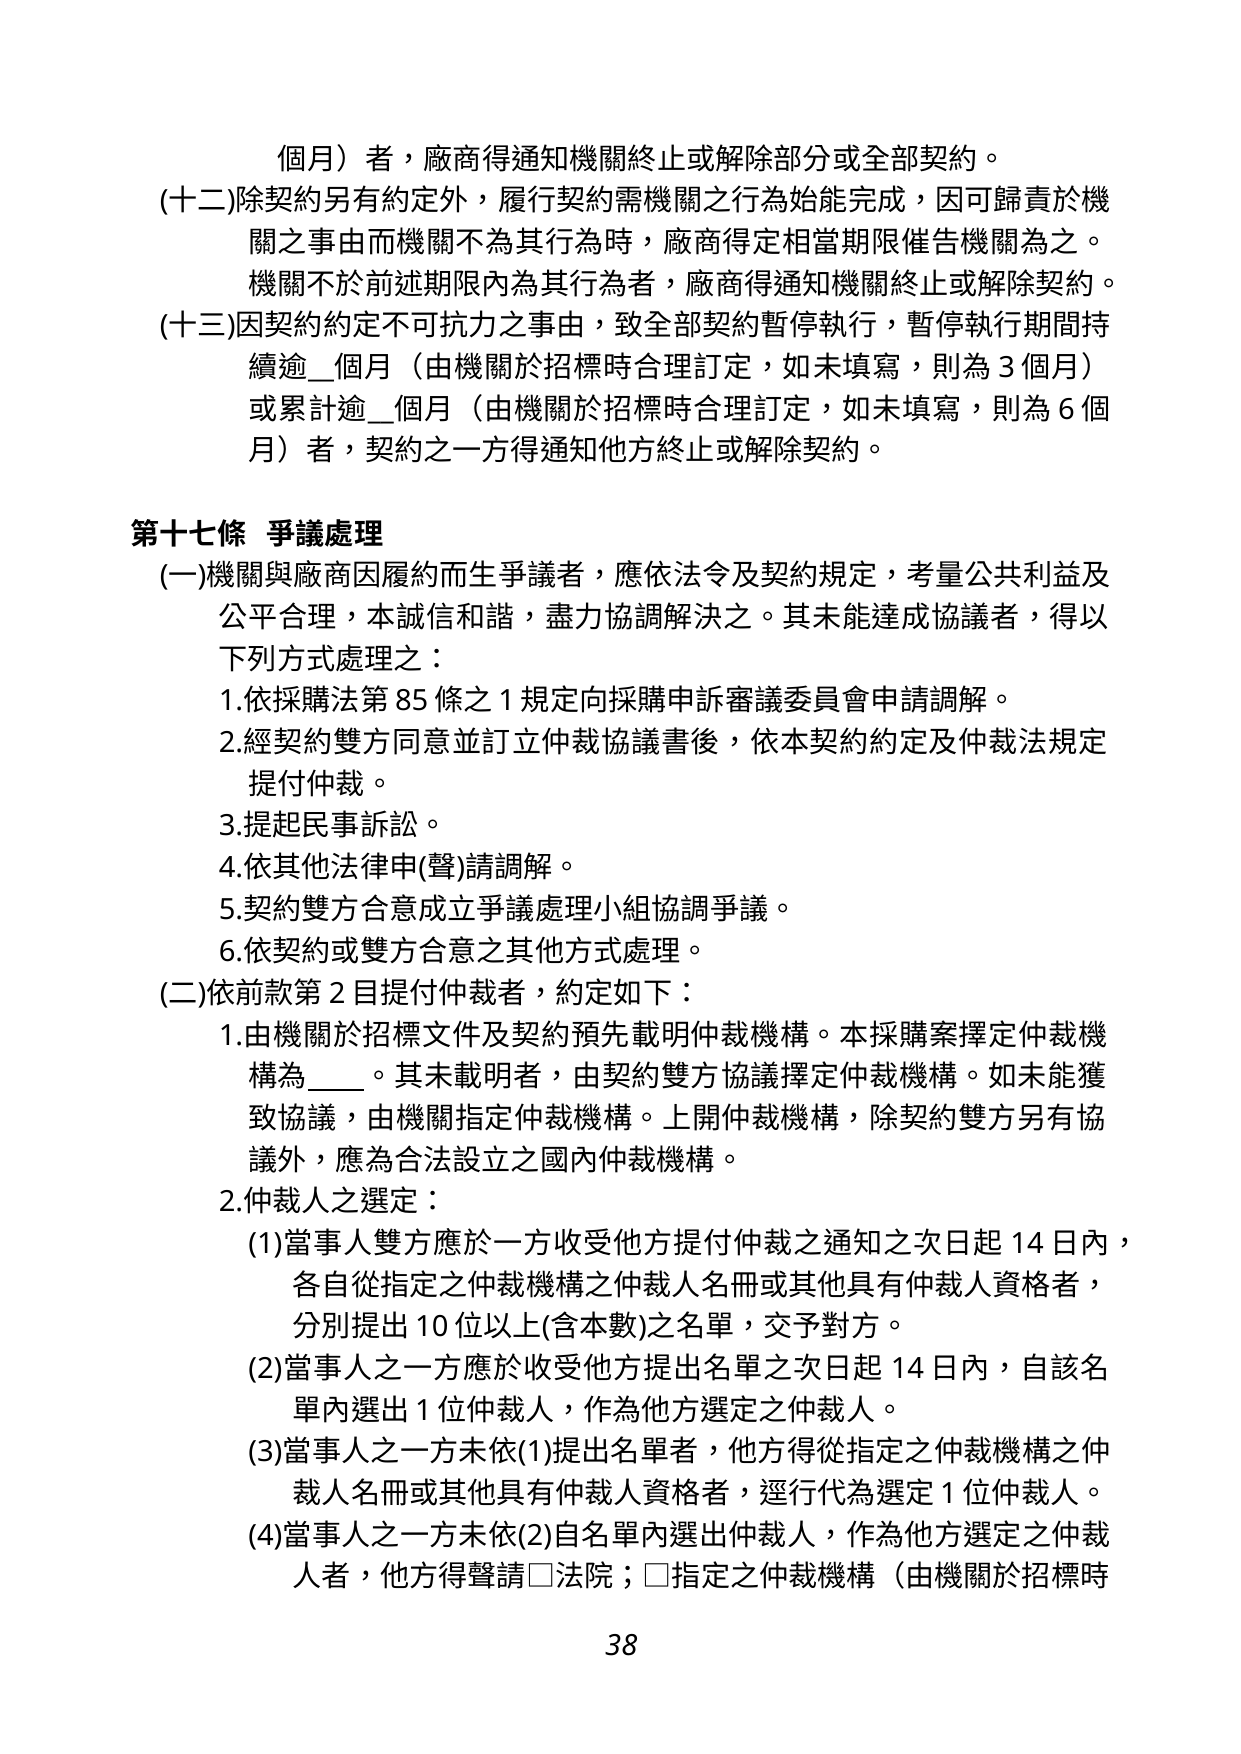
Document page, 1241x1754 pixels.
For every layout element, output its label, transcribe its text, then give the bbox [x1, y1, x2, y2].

text (4)當事人之一方未依(2)自名單內選出仲裁人，作為他方選定之仲裁人者，他方得聲請□法院；□指定之仲裁機構（由機關於招標時 [248, 1512, 1110, 1595]
text 1.由機關於招標文件及契約預先載明仲裁機構。本採購案擇定仲裁機構為 。其未載明者，由契約雙方協議擇定仲裁機構。如未能獲致協議，由機關指定仲裁機構。上開仲裁機構，除契約雙方另有協議外，應為合法設立之國內仲裁機構。 [218, 1012, 1108, 1178]
text (2)當事人之一方應於收受他方提出名單之次日起14日內，自該名單內選出1位仲裁人，作為他方選定之仲裁人。 [248, 1345, 1110, 1428]
text (1)當事人雙方應於一方收受他方提付仲裁之通知之次日起14日內，各自從指定之仲裁機構之仲裁人名冊或其他具有仲裁人資格者，分別提出10位以上(含本數)之名單，交予對方。 [248, 1220, 1110, 1345]
text 2.仲裁人之選定： [218, 1178, 1108, 1220]
text 6.依契約或雙方合意之其他方式處理。 [218, 928, 1108, 970]
text (二)依前款第2目提付仲裁者，約定如下： [159, 970, 1110, 1012]
text (3)當事人之一方未依(1)提出名單者，他方得從指定之仲裁機構之仲裁人名冊或其他具有仲裁人資格者，逕行代為選定1位仲裁人。 [248, 1428, 1110, 1512]
text 3.提起民事訴訟。 [218, 802, 1108, 844]
text 第十七條 爭議處理 [130, 511, 1110, 552]
text (一)機關與廠商因履約而生爭議者，應依法令及契約規定，考量公共利益及公平合理，本誠信和諧，盡力協調解決之。其未能達成協議者，得以下列方式處理之： [159, 552, 1110, 677]
text (十三)因契約約定不可抗力之事由，致全部契約暫停執行，暫停執行期間持續逾__個月（由機關於招標時合理訂定，如未填寫，則為3個月）或累計逾__個月（由機關於招標時合理訂定，如未填寫，則為6個月）者，契約之一方得通知他方終止或解除契約。 [159, 302, 1110, 469]
text (十二)除契約另有約定外，履行契約需機關之行為始能完成，因可歸責於機關之事由而機關不為其行為時，廠商得定相當期限催告機關為之。機關不於前述期限內為其行為者，廠商得通知機關終止或解除契約。 [159, 177, 1110, 302]
text 2.經契約雙方同意並訂立仲裁協議書後，依本契約約定及仲裁法規定提付仲裁。 [218, 719, 1108, 802]
text 1.依採購法第85條之1規定向採購申訴審議委員會申請調解。 [218, 677, 1108, 719]
text 5.契約雙方合意成立爭議處理小組協調爭議。 [218, 886, 1110, 928]
text 4.依其他法律申(聲)請調解。 [218, 844, 1108, 886]
text 個月）者，廠商得通知機關終止或解除部分或全部契約。 [248, 136, 1110, 177]
